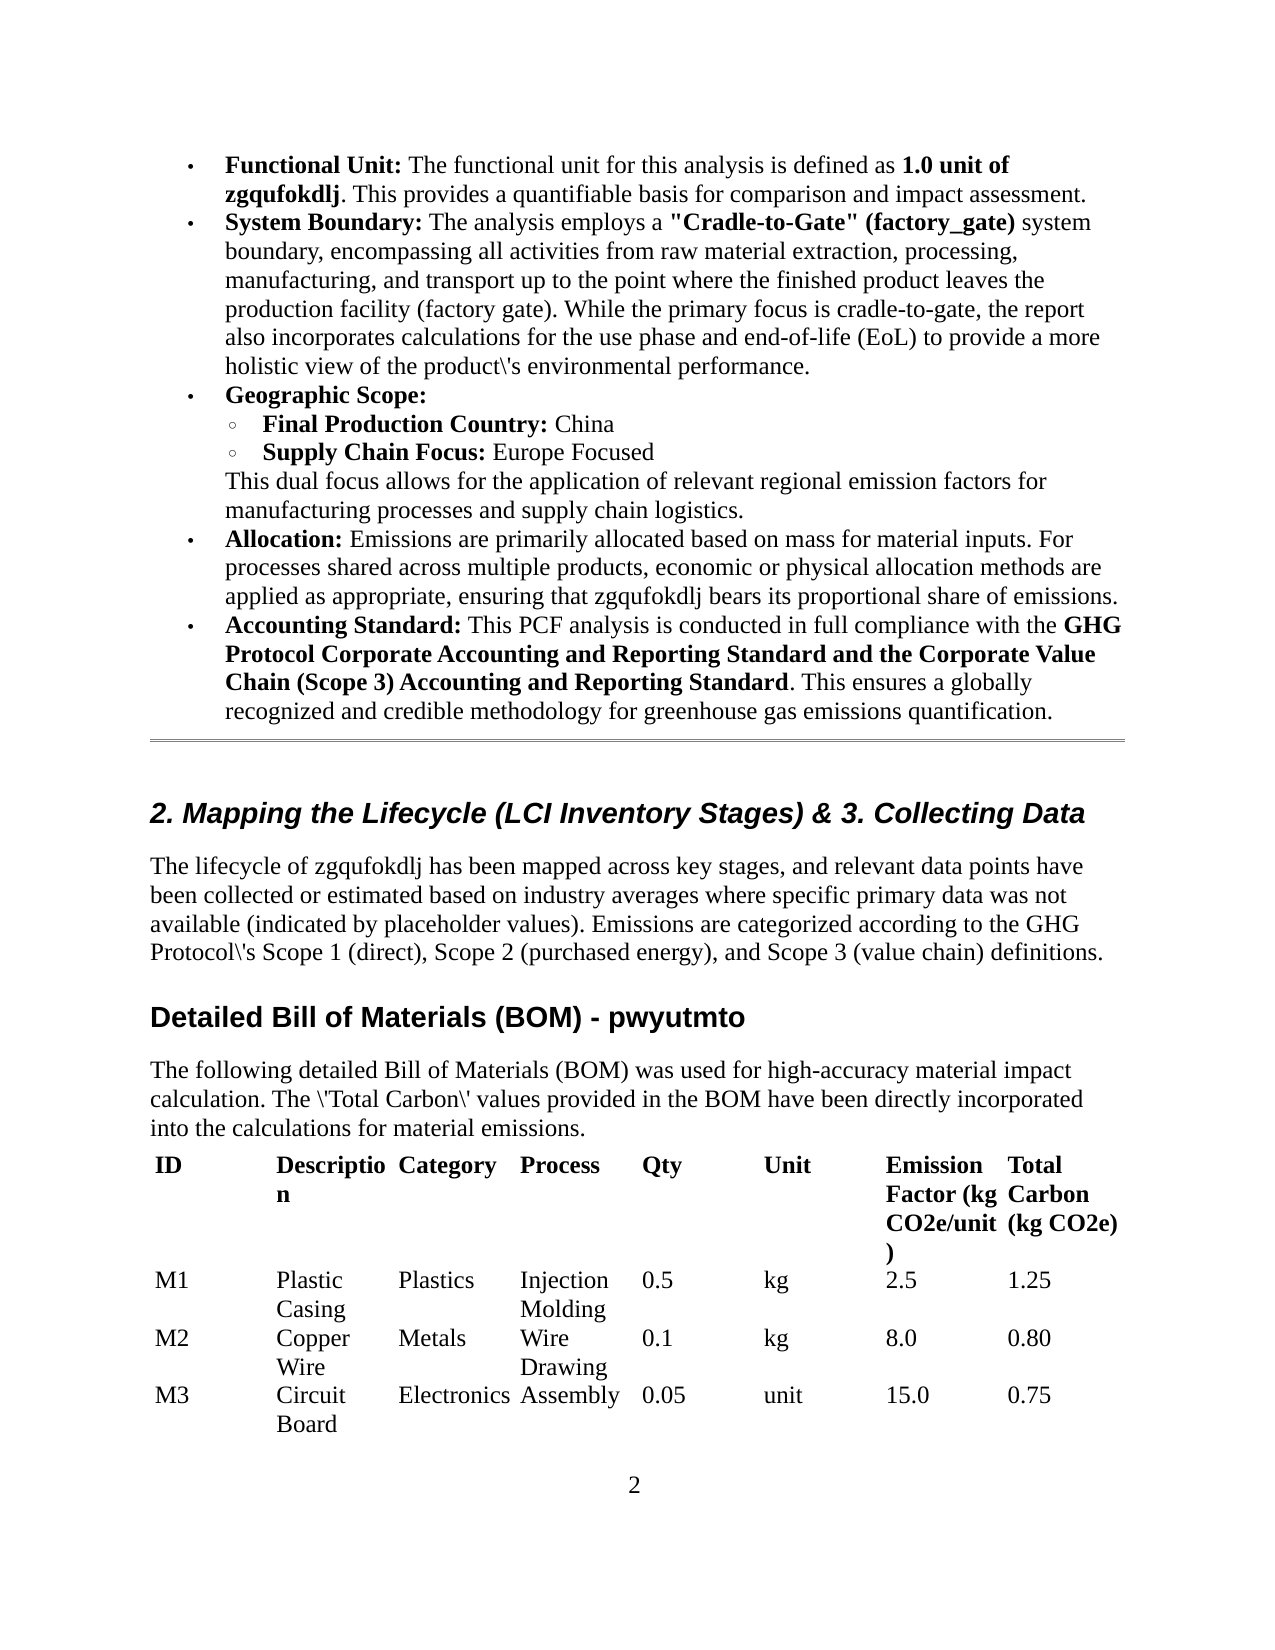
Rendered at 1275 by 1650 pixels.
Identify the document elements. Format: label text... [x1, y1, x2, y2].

table_cell Copper Wire [272, 1323, 394, 1380]
table_cell Wire Drawing [516, 1323, 637, 1380]
table_cell unit [759, 1380, 881, 1438]
table_header Unit [759, 1150, 881, 1265]
table_cell M1 [150, 1265, 272, 1323]
list Geographic Scope: [187, 380, 1125, 409]
table_cell Metals [394, 1323, 516, 1380]
list Final Production Country: China [225, 409, 1125, 437]
list System Boundary: The analysis employs a "Cradle-to-Gate" (factory_gate) system boundary, encompassing all activities from raw material extraction, processing, manufacturing, and transport up to the point where the finished product leaves the production facility (factory gate). While the primary focus is cradle-to-gate, the report also incorporates calculations for the use phase and end-of-life (EoL) to provide a more holistic view of the product\'s environmental performance. [187, 207, 1125, 380]
list Functional Unit: The functional unit for this analysis is defined as 1.0 unit of zgqufokdlj. This provides a quantifiable basis for comparison and impact assessment. [187, 150, 1125, 207]
table_header Emission Factor (kg CO2e/unit) [881, 1150, 1003, 1265]
table_cell M3 [150, 1380, 272, 1438]
table_cell Circuit Board [272, 1380, 394, 1438]
list Supply Chain Focus: Europe Focused [225, 437, 1125, 466]
list Allocation: Emissions are primarily allocated based on mass for material inputs. For processes shared across multiple products, economic or physical allocation methods are applied as appropriate, ensuring that zgqufokdlj bears its proportional share of emissions. [187, 524, 1125, 610]
table_cell 0.80 [1003, 1323, 1125, 1380]
table_cell 0.75 [1003, 1380, 1125, 1438]
table_cell 0.5 [638, 1265, 759, 1323]
table_cell 1.25 [1003, 1265, 1125, 1323]
table_header Process [516, 1150, 637, 1265]
table_cell 0.05 [638, 1380, 759, 1438]
text The lifecycle of zgqufokdlj has been mapped across key stages, and relevant data points have been collected or estimated based on industry averages where specific primary data was not available (indicated by placeholder values). Emissions are categorized according to the GHG Protocol\'s Scope 1 (direct), Scope 2 (purchased energy), and Scope 3 (value chain) definitions. [150, 851, 1125, 966]
table_cell Assembly [516, 1380, 637, 1438]
subtitle Detailed Bill of Materials (BOM) - pwyutmto [150, 1000, 1125, 1034]
table_cell M2 [150, 1323, 272, 1380]
table_header Category [394, 1150, 516, 1265]
list Accounting Standard: This PCF analysis is conducted in full compliance with the GHG Protocol Corporate Accounting and Reporting Standard and the Corporate Value Chain (Scope 3) Accounting and Reporting Standard. This ensures a globally recognized and credible methodology for greenhouse gas emissions quantification. [187, 610, 1125, 725]
table_header Total Carbon (kg CO2e) [1003, 1150, 1125, 1265]
subtitle 2. Mapping the Lifecycle (LCI Inventory Stages) & 3. Collecting Data [150, 796, 1125, 830]
table_cell 8.0 [881, 1323, 1003, 1380]
table_cell Injection Molding [516, 1265, 637, 1323]
list This dual focus allows for the application of relevant regional emission factors for manufacturing processes and supply chain logistics. [187, 466, 1125, 524]
table_header Description [272, 1150, 394, 1265]
table_cell 2.5 [881, 1265, 1003, 1323]
text The following detailed Bill of Materials (BOM) was used for high-accuracy material impact calculation. The \'Total Carbon\' values provided in the BOM have been directly incorporated into the calculations for material emissions. [150, 1055, 1125, 1141]
table_cell Plastics [394, 1265, 516, 1323]
table_header ID [150, 1150, 272, 1265]
table_cell kg [759, 1323, 881, 1380]
table_header Qty [638, 1150, 759, 1265]
table_cell 15.0 [881, 1380, 1003, 1438]
table_cell kg [759, 1265, 881, 1323]
table_cell 0.1 [638, 1323, 759, 1380]
table_cell Plastic Casing [272, 1265, 394, 1323]
table_cell Electronics [394, 1380, 516, 1438]
